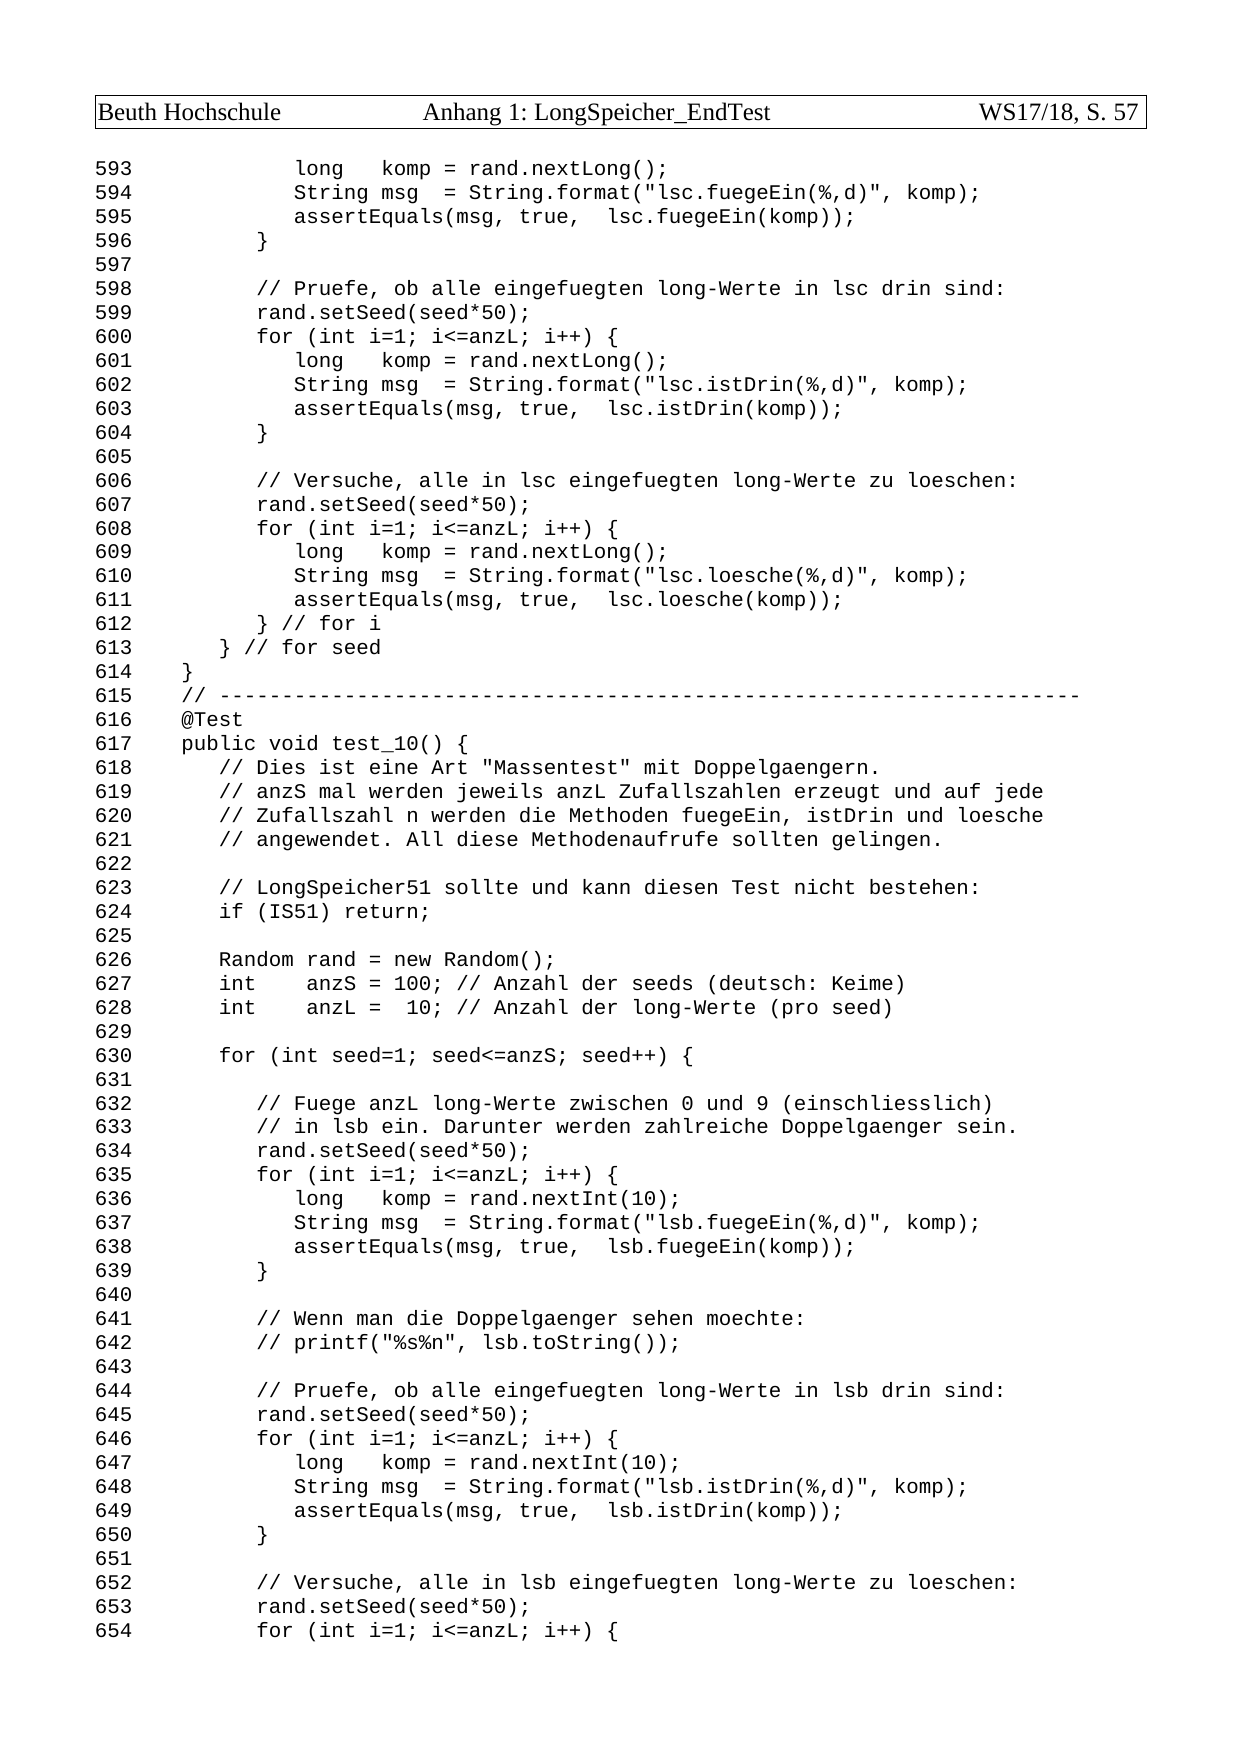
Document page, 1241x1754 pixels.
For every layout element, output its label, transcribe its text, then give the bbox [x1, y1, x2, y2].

list String msg = String.format("lsc.fuegeEin(%,d)", komp); [94, 182, 1146, 206]
list for (int seed=1; seed<=anzS; seed++) { [94, 1044, 1146, 1068]
list } [94, 422, 1146, 446]
list // printf("%s%n", lsb.toString()); [94, 1332, 1146, 1356]
list String msg = String.format("lsb.istDrin(%,d)", komp); [94, 1476, 1146, 1500]
list assertEquals(msg, true, lsb.fuegeEin(komp)); [94, 1236, 1146, 1260]
list for (int i=1; i<=anzL; i++) { [94, 517, 1146, 541]
list @Test [94, 709, 1146, 733]
list String msg = String.format("lsc.istDrin(%,d)", komp); [94, 374, 1146, 398]
list long komp = rand.nextLong(); [94, 158, 1146, 182]
list // Versuche, alle in lsc eingefuegten long-Werte zu loeschen: [94, 469, 1146, 493]
list // Dies ist eine Art "Massentest" mit Doppelgaengern. [94, 757, 1146, 781]
list rand.setSeed(seed*50); [94, 1404, 1146, 1428]
list rand.setSeed(seed*50); [94, 1140, 1146, 1164]
list for (int i=1; i<=anzL; i++) { [94, 326, 1146, 350]
list assertEquals(msg, true, lsc.fuegeEin(komp)); [94, 206, 1146, 230]
list long komp = rand.nextLong(); [94, 541, 1146, 565]
list Random rand = new Random(); [94, 949, 1146, 973]
list rand.setSeed(seed*50); [94, 1596, 1146, 1619]
list // Fuege anzL long-Werte zwischen 0 und 9 (einschliesslich) [94, 1092, 1146, 1116]
list // Zufallszahl n werden die Methoden fuegeEin, istDrin und loesche [94, 805, 1146, 829]
list } [94, 230, 1146, 254]
list } [94, 1524, 1146, 1548]
list // LongSpeicher51 sollte und kann diesen Test nicht bestehen: [94, 877, 1146, 901]
list } // for i [94, 613, 1146, 637]
list // Pruefe, ob alle eingefuegten long-Werte in lsc drin sind: [94, 278, 1146, 302]
list assertEquals(msg, true, lsb.istDrin(komp)); [94, 1500, 1146, 1524]
list // in lsb ein. Darunter werden zahlreiche Doppelgaenger sein. [94, 1116, 1146, 1140]
list // angewendet. All diese Methodenaufrufe sollten gelingen. [94, 829, 1146, 853]
list rand.setSeed(seed*50); [94, 493, 1146, 517]
list long komp = rand.nextInt(10); [94, 1188, 1146, 1212]
list // Pruefe, ob alle eingefuegten long-Werte in lsb drin sind: [94, 1380, 1146, 1404]
list } // for seed [94, 637, 1146, 661]
list rand.setSeed(seed*50); [94, 302, 1146, 326]
list for (int i=1; i<=anzL; i++) { [94, 1428, 1146, 1452]
list long komp = rand.nextInt(10); [94, 1452, 1146, 1476]
list int anzL = 10; // Anzahl der long-Werte (pro seed) [94, 997, 1146, 1021]
list int anzS = 100; // Anzahl der seeds (deutsch: Keime) [94, 973, 1146, 997]
list // Versuche, alle in lsb eingefuegten long-Werte zu loeschen: [94, 1572, 1146, 1596]
list } [94, 661, 1146, 685]
list // Wenn man die Doppelgaenger sehen moechte: [94, 1308, 1146, 1332]
list if (IS51) return; [94, 901, 1146, 925]
list for (int i=1; i<=anzL; i++) { [94, 1164, 1146, 1188]
list String msg = String.format("lsc.loesche(%,d)", komp); [94, 565, 1146, 589]
list public void test_10() { [94, 733, 1146, 757]
list for (int i=1; i<=anzL; i++) { [94, 1619, 1146, 1643]
list } [94, 1260, 1146, 1284]
list long komp = rand.nextLong(); [94, 350, 1146, 374]
list assertEquals(msg, true, lsc.istDrin(komp)); [94, 398, 1146, 422]
list // anzS mal werden jeweils anzL Zufallszahlen erzeugt und auf jede [94, 781, 1146, 805]
list String msg = String.format("lsb.fuegeEin(%,d)", komp); [94, 1212, 1146, 1236]
list assertEquals(msg, true, lsc.loesche(komp)); [94, 589, 1146, 613]
list // --------------------------------------------------------------------- [94, 685, 1146, 709]
